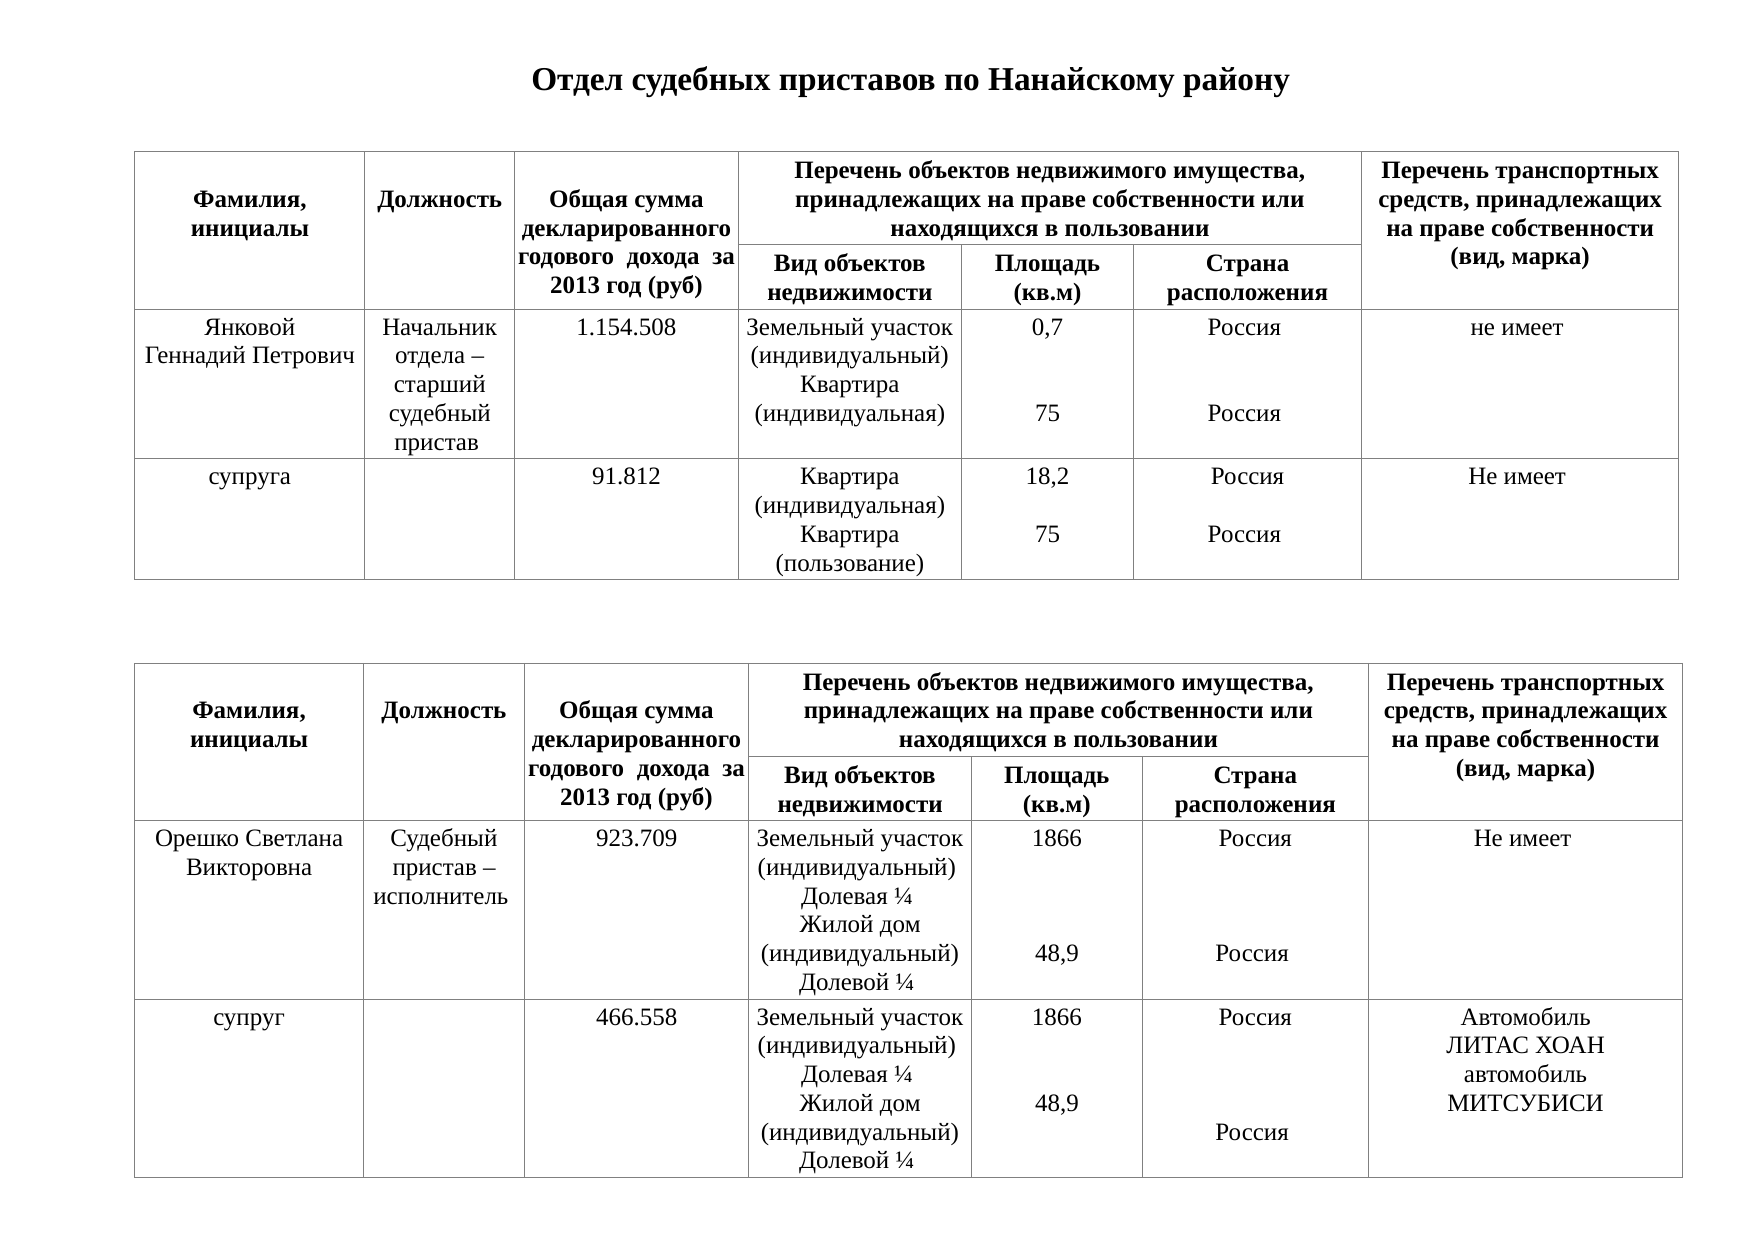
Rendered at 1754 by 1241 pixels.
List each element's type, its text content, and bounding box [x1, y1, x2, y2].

table_cell 923.709 [525, 821, 748, 999]
table_cell Начальник отдела – старший судебный пристав [365, 310, 514, 458]
table_cell Квартира (индивидуальная) Квартира (пользование) [739, 459, 961, 579]
table_header Фамилия, инициалы [135, 152, 364, 309]
table_header Перечень объектов недвижимого имущества, принадлежащих на праве собственности или находящихся в пользовании [749, 664, 1368, 756]
table_header Должность [364, 664, 524, 820]
table_cell 1866 48,9 [972, 1000, 1142, 1177]
table_cell Не имеет [1369, 821, 1682, 999]
table_header Должность [365, 152, 514, 309]
table_cell Вид объектов недвижимости [749, 757, 971, 820]
table_header Фамилия, инициалы [135, 664, 363, 820]
text Отдел судебных приставов по Нанайскому району [135, 59, 1695, 97]
table_header Общая сумма декларированного годового дохода за 2013 год (руб) [515, 152, 738, 309]
table_cell [365, 459, 514, 579]
table_cell Орешко Светлана Викторовна [135, 821, 363, 999]
table_cell Вид объектов недвижимости [739, 245, 961, 309]
table_cell 1866 48,9 [972, 821, 1142, 999]
table_header Перечень объектов недвижимого имущества, принадлежащих на праве собственности или находящихся в пользовании [739, 152, 1361, 244]
table_cell [364, 1000, 524, 1177]
table_cell Страна расположения [1143, 757, 1368, 820]
table_cell 1.154.508 [515, 310, 738, 458]
table_cell Судебный пристав – исполнитель [364, 821, 524, 999]
table_cell 18,2 75 [962, 459, 1133, 579]
table_cell Россия Россия [1134, 459, 1361, 579]
table_cell Автомобиль ЛИТАС ХОАН автомобиль МИТСУБИСИ [1369, 1000, 1682, 1177]
table_cell Площадь (кв.м) [972, 757, 1142, 820]
table_cell супруг [135, 1000, 363, 1177]
table_cell Земельный участок (индивидуальный) Долевая ¼ Жилой дом (индивидуальный) Долевой ¼ [749, 1000, 971, 1177]
table_header Перечень транспортных средств, принадлежащих на праве собственности (вид, марка) [1362, 152, 1678, 309]
table_cell Россия Россия [1143, 1000, 1368, 1177]
table_cell Площадь (кв.м) [962, 245, 1133, 309]
table_cell Земельный участок (индивидуальный) Квартира (индивидуальная) [739, 310, 961, 458]
table_header Общая сумма декларированного годового дохода за 2013 год (руб) [525, 664, 748, 820]
table_header Перечень транспортных средств, принадлежащих на праве собственности (вид, марка) [1369, 664, 1682, 820]
table_cell Не имеет [1362, 459, 1678, 579]
table_cell Россия Россия [1134, 310, 1361, 458]
table_cell Россия Россия [1143, 821, 1368, 999]
table_cell не имеет [1362, 310, 1678, 458]
table_cell Страна расположения [1134, 245, 1361, 309]
table_cell 0,7 75 [962, 310, 1133, 458]
table_cell Земельный участок (индивидуальный) Долевая ¼ Жилой дом (индивидуальный) Долевой ¼ [749, 821, 971, 999]
table_cell 466.558 [525, 1000, 748, 1177]
table_cell Янковой Геннадий Петрович [135, 310, 364, 458]
table_cell 91.812 [515, 459, 738, 579]
table_cell супруга [135, 459, 364, 579]
